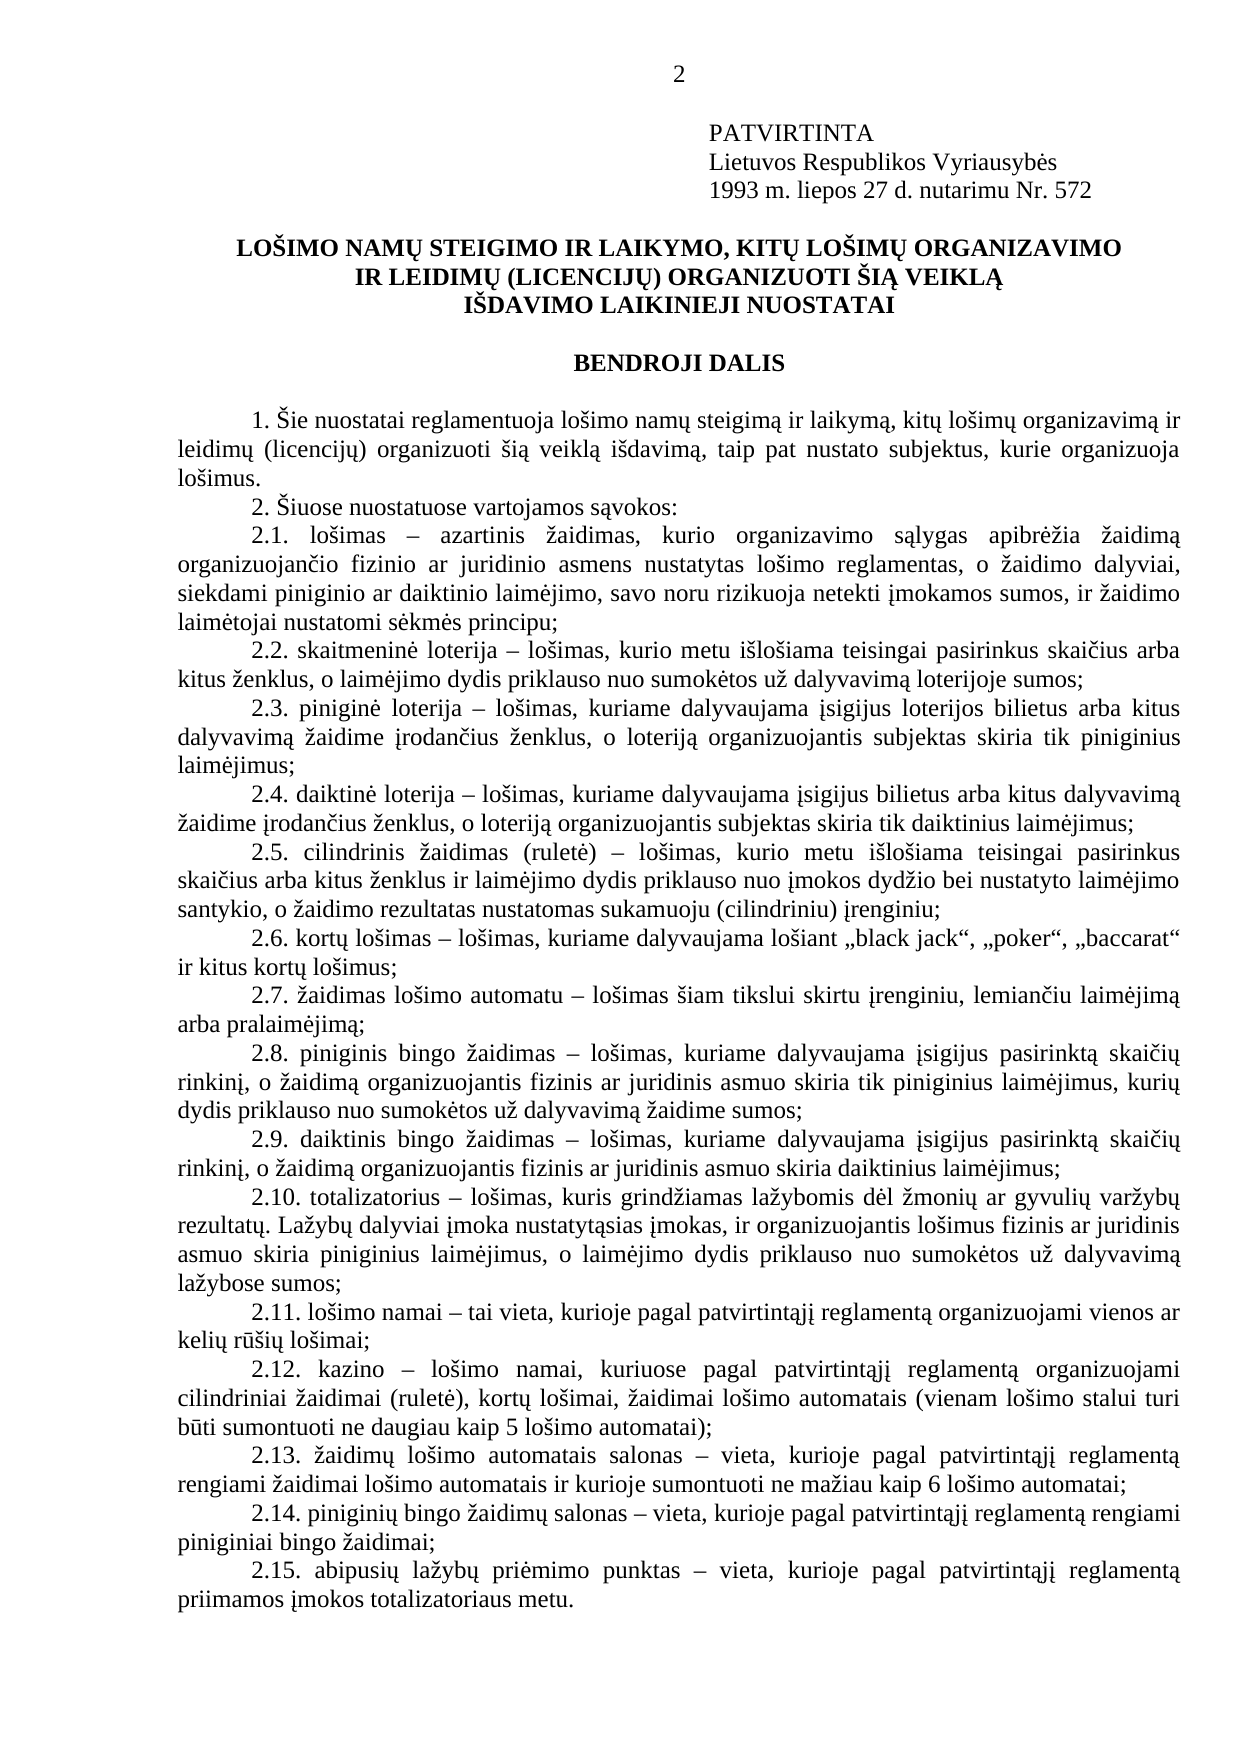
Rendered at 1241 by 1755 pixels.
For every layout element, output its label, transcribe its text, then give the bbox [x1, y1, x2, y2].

text 2.1. lošimas – azartinis žaidimas, kurio organizavimo sąlygas apibrėžia žaidimą organizuojančio fizinio ar juridinio asmens nustatytas lošimo reglamentas, o žaidimo dalyviai, siekdami piniginio ar daiktinio laimėjimo, savo noru rizikuoja netekti įmokamos sumos, ir žaidimo laimėtojai nustatomi sėkmės principu; [177, 521, 1181, 636]
text 2.8. piniginis bingo žaidimas – lošimas, kuriame dalyvaujama įsigijus pasirinktą skaičių rinkinį, o žaidimą organizuojantis fizinis ar juridinis asmuo skiria tik piniginius laimėjimus, kurių dydis priklauso nuo sumokėtos už dalyvavimą žaidime sumos; [177, 1038, 1181, 1124]
text 2.4. daiktinė loterija – lošimas, kuriame dalyvaujama įsigijus bilietus arba kitus dalyvavimą žaidime įrodančius ženklus, o loteriją organizuojantis subjektas skiria tik daiktinius laimėjimus; [177, 779, 1181, 837]
text 1. Šie nuostatai reglamentuoja lošimo namų steigimą ir laikymą, kitų lošimų organizavimą ir leidimų (licencijų) organizuoti šią veiklą išdavimą, taip pat nustato subjektus, kurie organizuoja lošimus. [177, 406, 1181, 492]
text išdavimo laikinieji nuostatai [177, 291, 1181, 319]
text 2.14. piniginių bingo žaidimų salonas – vieta, kurioje pagal patvirtintąjį reglamentą rengiami piniginiai bingo žaidimai; [177, 1498, 1181, 1556]
text 1993 m. liepos 27 d. nutarimu Nr. 572 [177, 176, 1181, 204]
text 2.11. lošimo namai – tai vieta, kurioje pagal patvirtintąjį reglamentą organizuojami vienos ar kelių rūšių lošimai; [177, 1297, 1181, 1354]
text 2.12. kazino – lošimo namai, kuriuose pagal patvirtintąjį reglamentą organizuojami cilindriniai žaidimai (ruletė), kortų lošimai, žaidimai lošimo automatais (vienam lošimo stalui turi būti sumontuoti ne daugiau kaip 5 lošimo automatai); [177, 1354, 1181, 1441]
text 2.5. cilindrinis žaidimas (ruletė) – lošimas, kurio metu išlošiama teisingai pasirinkus skaičius arba kitus ženklus ir laimėjimo dydis priklauso nuo įmokos dydžio bei nustatyto laimėjimo santykio, o žaidimo rezultatas nustatomas sukamuoju (cilindriniu) įrenginiu; [177, 837, 1181, 923]
text 2.9. daiktinis bingo žaidimas – lošimas, kuriame dalyvaujama įsigijus pasirinktą skaičių rinkinį, o žaidimą organizuojantis fizinis ar juridinis asmuo skiria daiktinius laimėjimus; [177, 1124, 1181, 1182]
text ir leidimų (licencijų) organizuoti šią veiklą [177, 262, 1181, 291]
text 2. Šiuose nuostatuose vartojamos sąvokos: [177, 492, 1181, 521]
text Lošimo namų steigimo ir laikymo, kitų lošimų organizavimo [177, 233, 1181, 262]
text 2.13. žaidimų lošimo automatais salonas – vieta, kurioje pagal patvirtintąjį reglamentą rengiami žaidimai lošimo automatais ir kurioje sumontuoti ne mažiau kaip 6 lošimo automatai; [177, 1441, 1181, 1498]
text 2.10. totalizatorius – lošimas, kuris grindžiamas lažybomis dėl žmonių ar gyvulių varžybų rezultatų. Lažybų dalyviai įmoka nustatytąsias įmokas, ir organizuojantis lošimus fizinis ar juridinis asmuo skiria piniginius laimėjimus, o laimėjimo dydis priklauso nuo sumokėtos už dalyvavimą lažybose sumos; [177, 1182, 1181, 1297]
text 2.2. skaitmeninė loterija – lošimas, kurio metu išlošiama teisingai pasirinkus skaičius arba kitus ženklus, o laimėjimo dydis priklauso nuo sumokėtos už dalyvavimą loterijoje sumos; [177, 636, 1181, 693]
text Lietuvos Respublikos Vyriausybės [177, 147, 1181, 176]
text Bendroji dalis [177, 348, 1181, 377]
text PATVIRTINTA [177, 118, 1181, 147]
text 2.3. piniginė loterija – lošimas, kuriame dalyvaujama įsigijus loterijos bilietus arba kitus dalyvavimą žaidime įrodančius ženklus, o loteriją organizuojantis subjektas skiria tik piniginius laimėjimus; [177, 693, 1181, 779]
text 2.6. kortų lošimas – lošimas, kuriame dalyvaujama lošiant „black jack“, „poker“, „baccarat“ ir kitus kortų lošimus; [177, 923, 1181, 981]
text 2.7. žaidimas lošimo automatu – lošimas šiam tikslui skirtu įrenginiu, lemiančiu laimėjimą arba pralaimėjimą; [177, 981, 1181, 1038]
text 2.15. abipusių lažybų priėmimo punktas – vieta, kurioje pagal patvirtintąjį reglamentą priimamos įmokos totalizatoriaus metu. [177, 1556, 1181, 1613]
